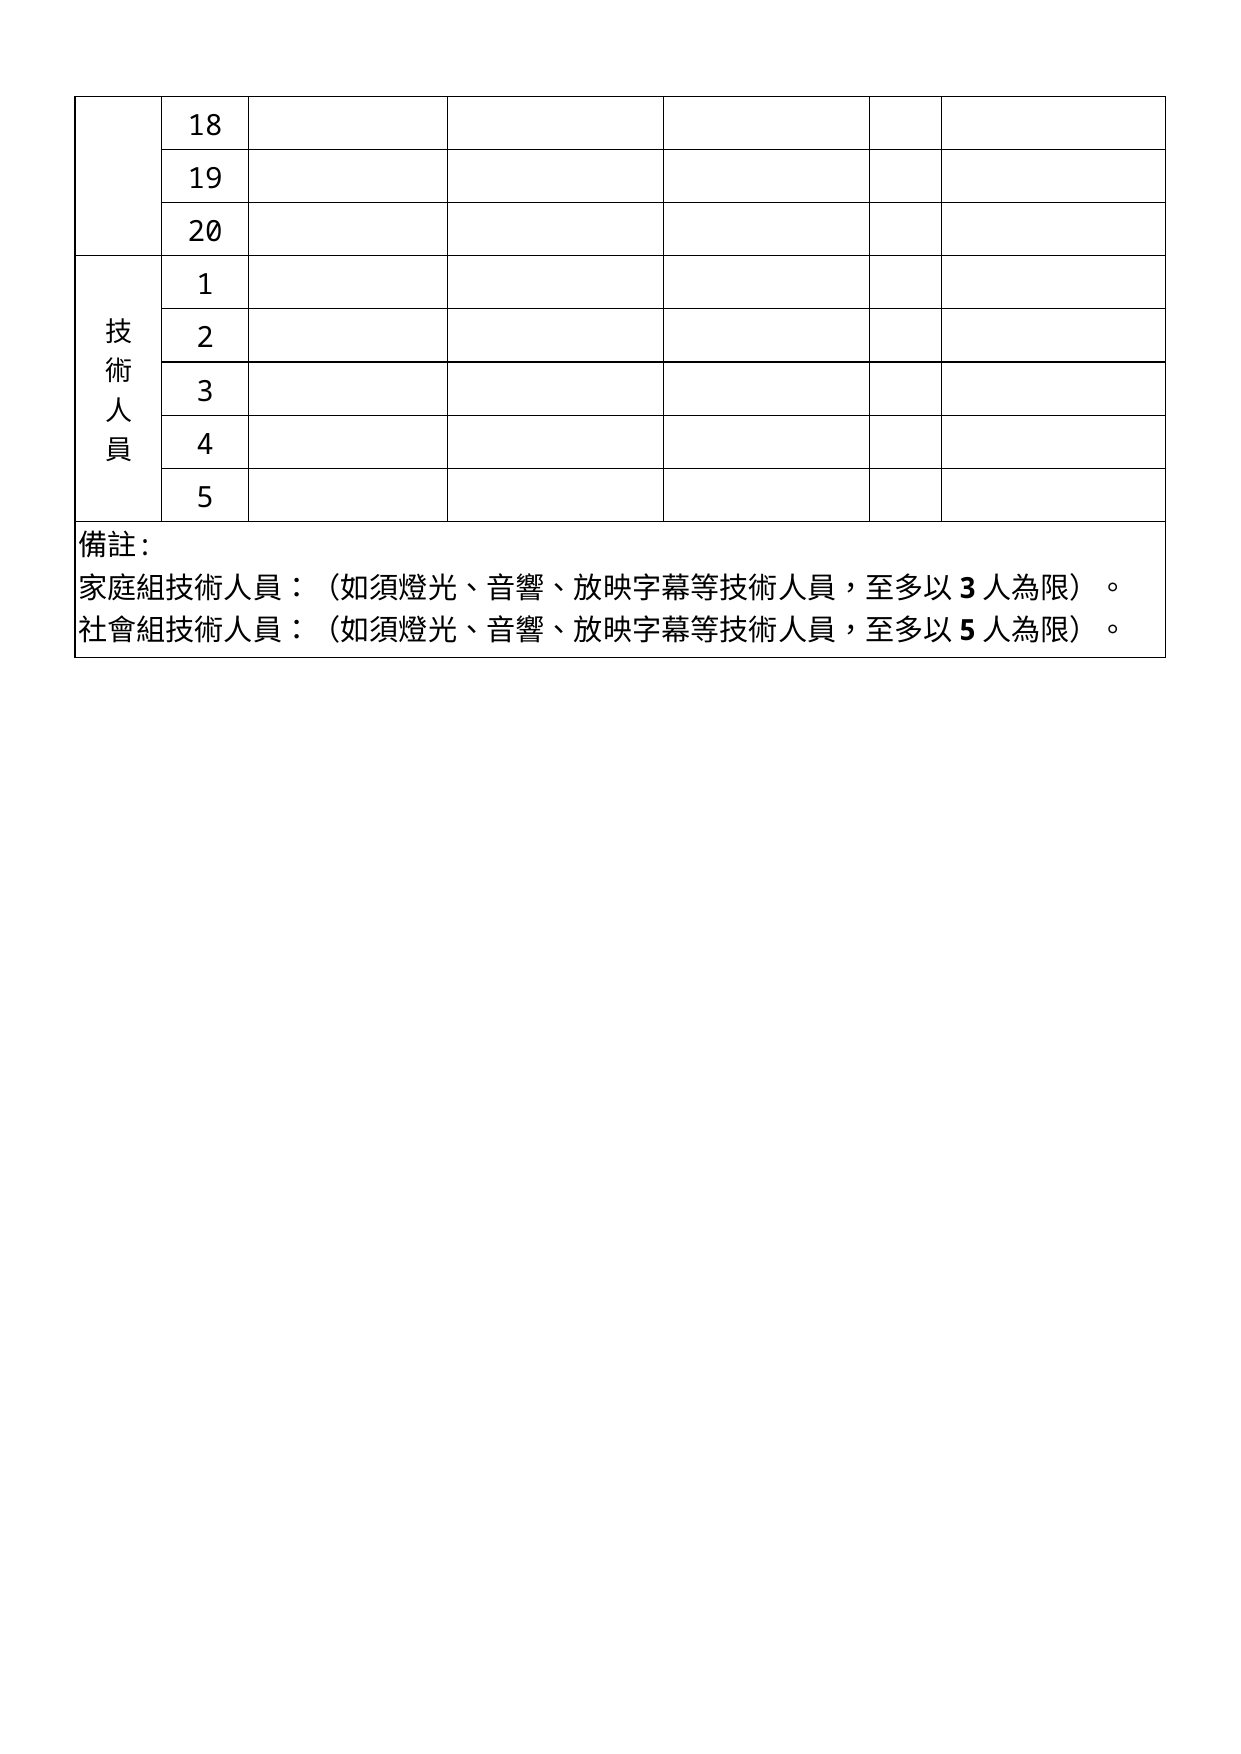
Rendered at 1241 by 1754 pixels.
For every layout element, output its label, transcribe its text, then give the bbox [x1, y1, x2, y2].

table_cell 4 [162, 416, 248, 468]
table_cell [448, 363, 663, 414]
table_cell 備註: 家庭組技術人員：（如須燈光、音響、放映字幕等技術人員，至多以3人為限）。 社會組技術人員：（如須燈光、音響、放映字幕等技術人員，至多以5人為限）。 [76, 522, 1165, 657]
table_cell 20 [162, 203, 248, 255]
table_cell [664, 469, 869, 521]
table_cell [942, 363, 1165, 414]
table_cell [870, 150, 941, 202]
table_cell [664, 203, 869, 255]
table_cell [870, 256, 941, 308]
table_cell [448, 416, 663, 468]
table_cell [249, 150, 447, 202]
table_cell [664, 150, 869, 202]
table_cell [942, 469, 1165, 521]
table_cell [870, 363, 941, 414]
table_cell 18 [162, 97, 248, 149]
table_cell [942, 416, 1165, 468]
table_cell [448, 150, 663, 202]
table_cell [448, 309, 663, 361]
table_cell [448, 469, 663, 521]
table_cell [870, 416, 941, 468]
table_cell [870, 97, 941, 149]
table_cell [664, 97, 869, 149]
table_cell [870, 203, 941, 255]
table_cell [942, 256, 1165, 308]
table_cell [664, 363, 869, 414]
table_cell [664, 309, 869, 361]
table_cell 技 術 人 員 [76, 256, 161, 521]
table_cell 5 [162, 469, 248, 521]
table_cell [249, 416, 447, 468]
table_cell [870, 309, 941, 361]
table_cell [664, 416, 869, 468]
table_cell 1 [162, 256, 248, 308]
table_cell [942, 309, 1165, 361]
table_cell 19 [162, 150, 248, 202]
table_cell 2 [162, 309, 248, 361]
table_cell [870, 469, 941, 521]
table_cell [249, 97, 447, 149]
table_cell [942, 97, 1165, 149]
table_cell [249, 256, 447, 308]
table_cell [249, 203, 447, 255]
table_cell [448, 256, 663, 308]
table_cell [76, 97, 161, 255]
table_cell 3 [162, 363, 248, 414]
table_cell [249, 309, 447, 361]
table_cell [249, 363, 447, 414]
table_cell [664, 256, 869, 308]
table_cell [448, 203, 663, 255]
table_cell [942, 150, 1165, 202]
table_cell [448, 97, 663, 149]
table_cell [942, 203, 1165, 255]
table_cell [249, 469, 447, 521]
